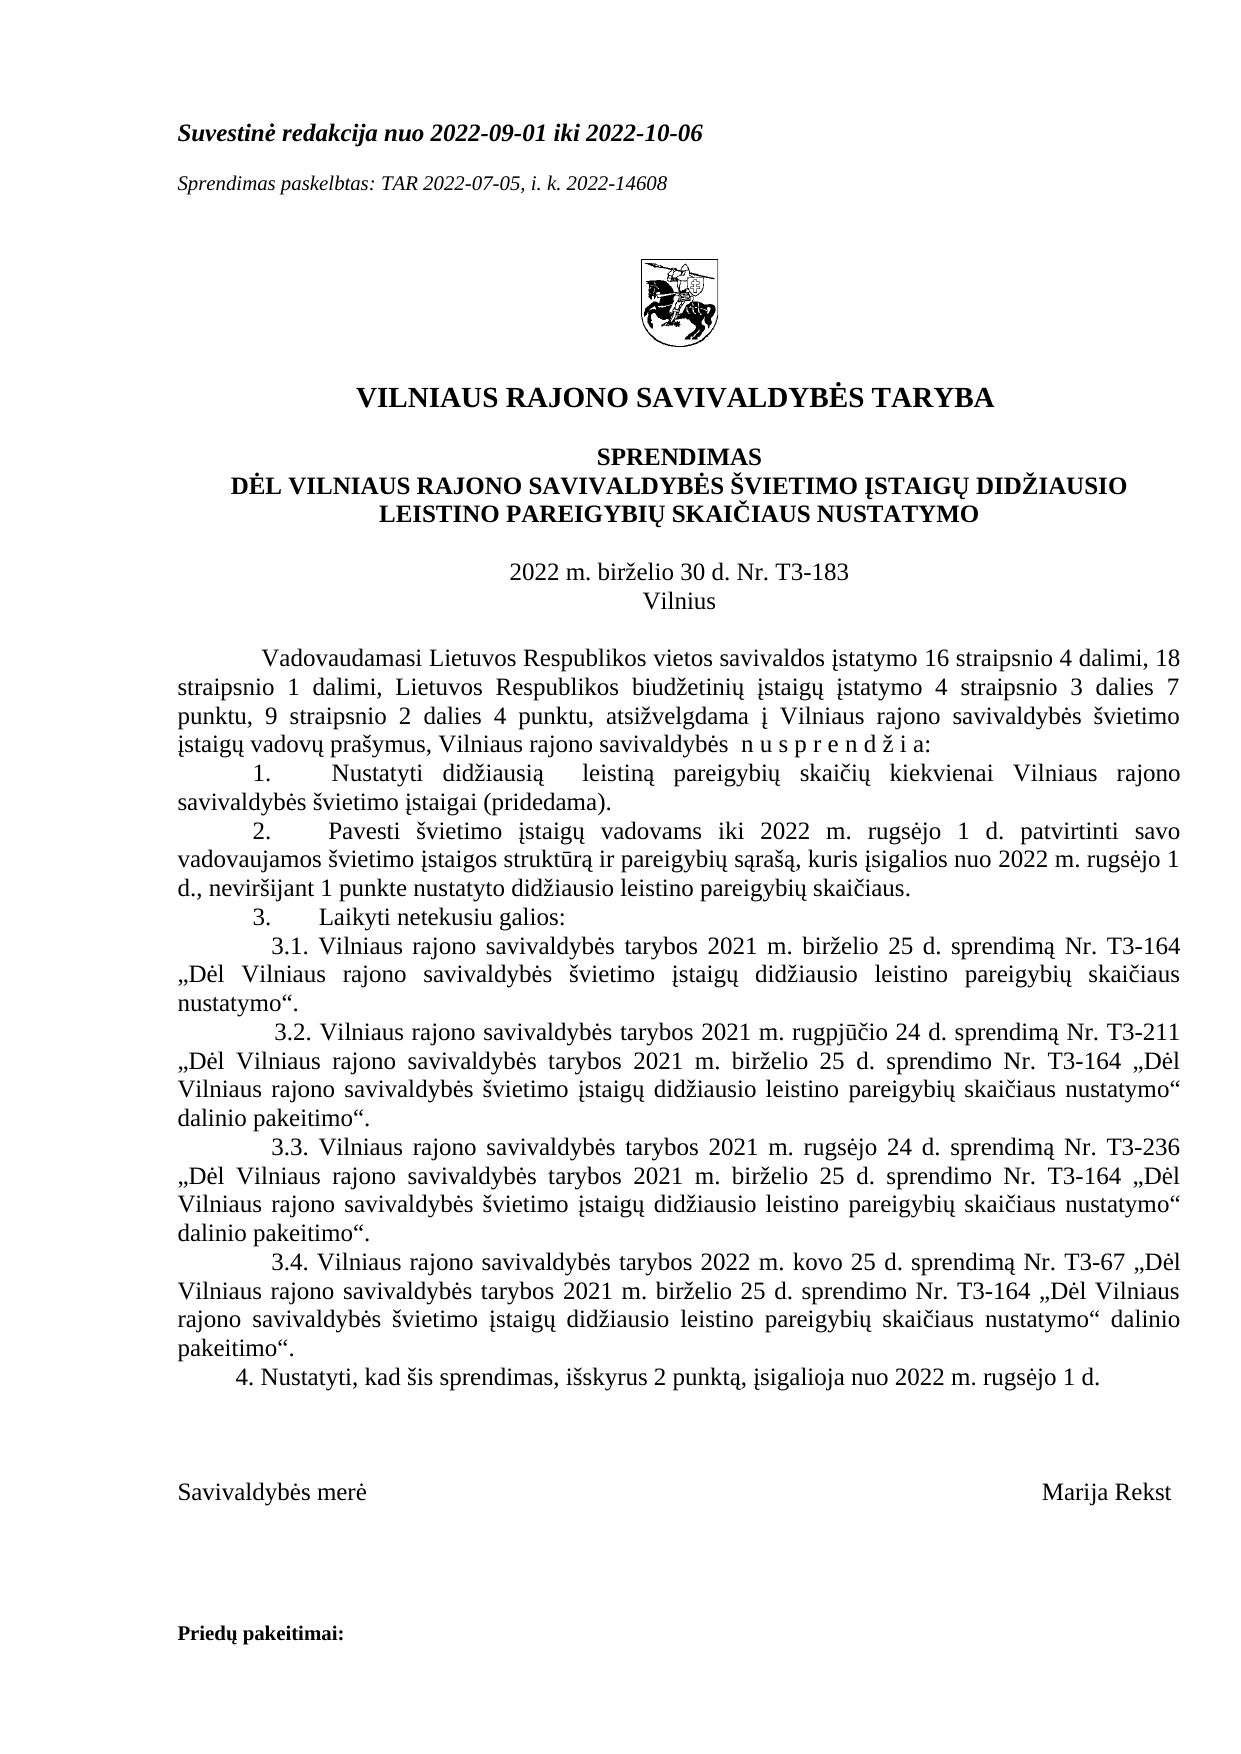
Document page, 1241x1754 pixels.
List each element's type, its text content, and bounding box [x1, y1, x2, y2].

text VILNIAUS RAJONO SAVIVALDYBĖS TARYBA [177, 380, 1181, 413]
text 3.2. Vilniaus rajono savivaldybės tarybos 2021 m. rugpjūčio 24 d. sprendimą Nr. T3-211 „Dėl Vilniaus rajono savivaldybės tarybos 2021 m. birželio 25 d. sprendimo Nr. T3-164 „Dėl Vilniaus rajono savivaldybės švietimo įstaigų didžiausio leistino pareigybių skaičiaus nustatymo“ dalinio pakeitimo“. [177, 1017, 1181, 1132]
text 4. Nustatyti, kad šis sprendimas, išskyrus 2 punktą, įsigalioja nuo 2022 m. rugsėjo 1 d. [177, 1362, 1181, 1391]
text SPRENDIMAS [177, 442, 1181, 471]
text Suvestinė redakcija nuo 2022-09-01 iki 2022-10-06 [177, 118, 1181, 147]
text 3.4. Vilniaus rajono savivaldybės tarybos 2022 m. kovo 25 d. sprendimą Nr. T3-67 „Dėl Vilniaus rajono savivaldybės tarybos 2021 m. birželio 25 d. sprendimo Nr. T3-164 „Dėl Vilniaus rajono savivaldybės švietimo įstaigų didžiausio leistino pareigybių skaičiaus nustatymo“ dalinio pakeitimo“. [177, 1247, 1181, 1362]
text 2022 m. birželio 30 d. Nr. T3-183 [177, 557, 1181, 586]
text 3.1. Vilniaus rajono savivaldybės tarybos 2021 m. birželio 25 d. sprendimą Nr. T3-164 „Dėl Vilniaus rajono savivaldybės švietimo įstaigų didžiausio leistino pareigybių skaičiaus nustatymo“. [177, 931, 1181, 1017]
text 3.3. Vilniaus rajono savivaldybės tarybos 2021 m. rugsėjo 24 d. sprendimą Nr. T3-236 „Dėl Vilniaus rajono savivaldybės tarybos 2021 m. birželio 25 d. sprendimo Nr. T3-164 „Dėl Vilniaus rajono savivaldybės švietimo įstaigų didžiausio leistino pareigybių skaičiaus nustatymo“ dalinio pakeitimo“. [177, 1132, 1181, 1247]
text Vilnius [177, 586, 1181, 614]
text Savivaldybės merė Marija Rekst [177, 1477, 1181, 1506]
text DĖL VILNIAUS RAJONO SAVIVALDYBĖS ŠVIETIMO ĮSTAIGŲ DIDŽIAUSIO LEISTINO PAREIGYBIŲ SKAIČIAUS NUSTATYMO [177, 471, 1181, 528]
text Priedų pakeitimai: [177, 1621, 1181, 1645]
text 1. Nustatyti didžiausią leistiną pareigybių skaičių kiekvienai Vilniaus rajono savivaldybės švietimo įstaigai (pridedama). [177, 758, 1181, 816]
text Sprendimas paskelbtas: TAR 2022-07-05, i. k. 2022-14608 [177, 171, 1181, 195]
text 2. Pavesti švietimo įstaigų vadovams iki 2022 m. rugsėjo 1 d. patvirtinti savo vadovaujamos švietimo įstaigos struktūrą ir pareigybių sąrašą, kuris įsigalios nuo 2022 m. rugsėjo 1 d., neviršijant 1 punkte nustatyto didžiausio leistino pareigybių skaičiaus. [177, 816, 1181, 902]
text 3. Laikyti netekusiu galios: [177, 902, 1181, 931]
text Vadovaudamasi Lietuvos Respublikos vietos savivaldos įstatymo 16 straipsnio 4 dalimi, 18 straipsnio 1 dalimi, Lietuvos Respublikos biudžetinių įstaigų įstatymo 4 straipsnio 3 dalies 7 punktu, 9 straipsnio 2 dalies 4 punktu, atsižvelgdama į Vilniaus rajono savivaldybės švietimo įstaigų vadovų prašymus, Vilniaus rajono savivaldybės n u s p r e n d ž i a: [177, 643, 1181, 758]
